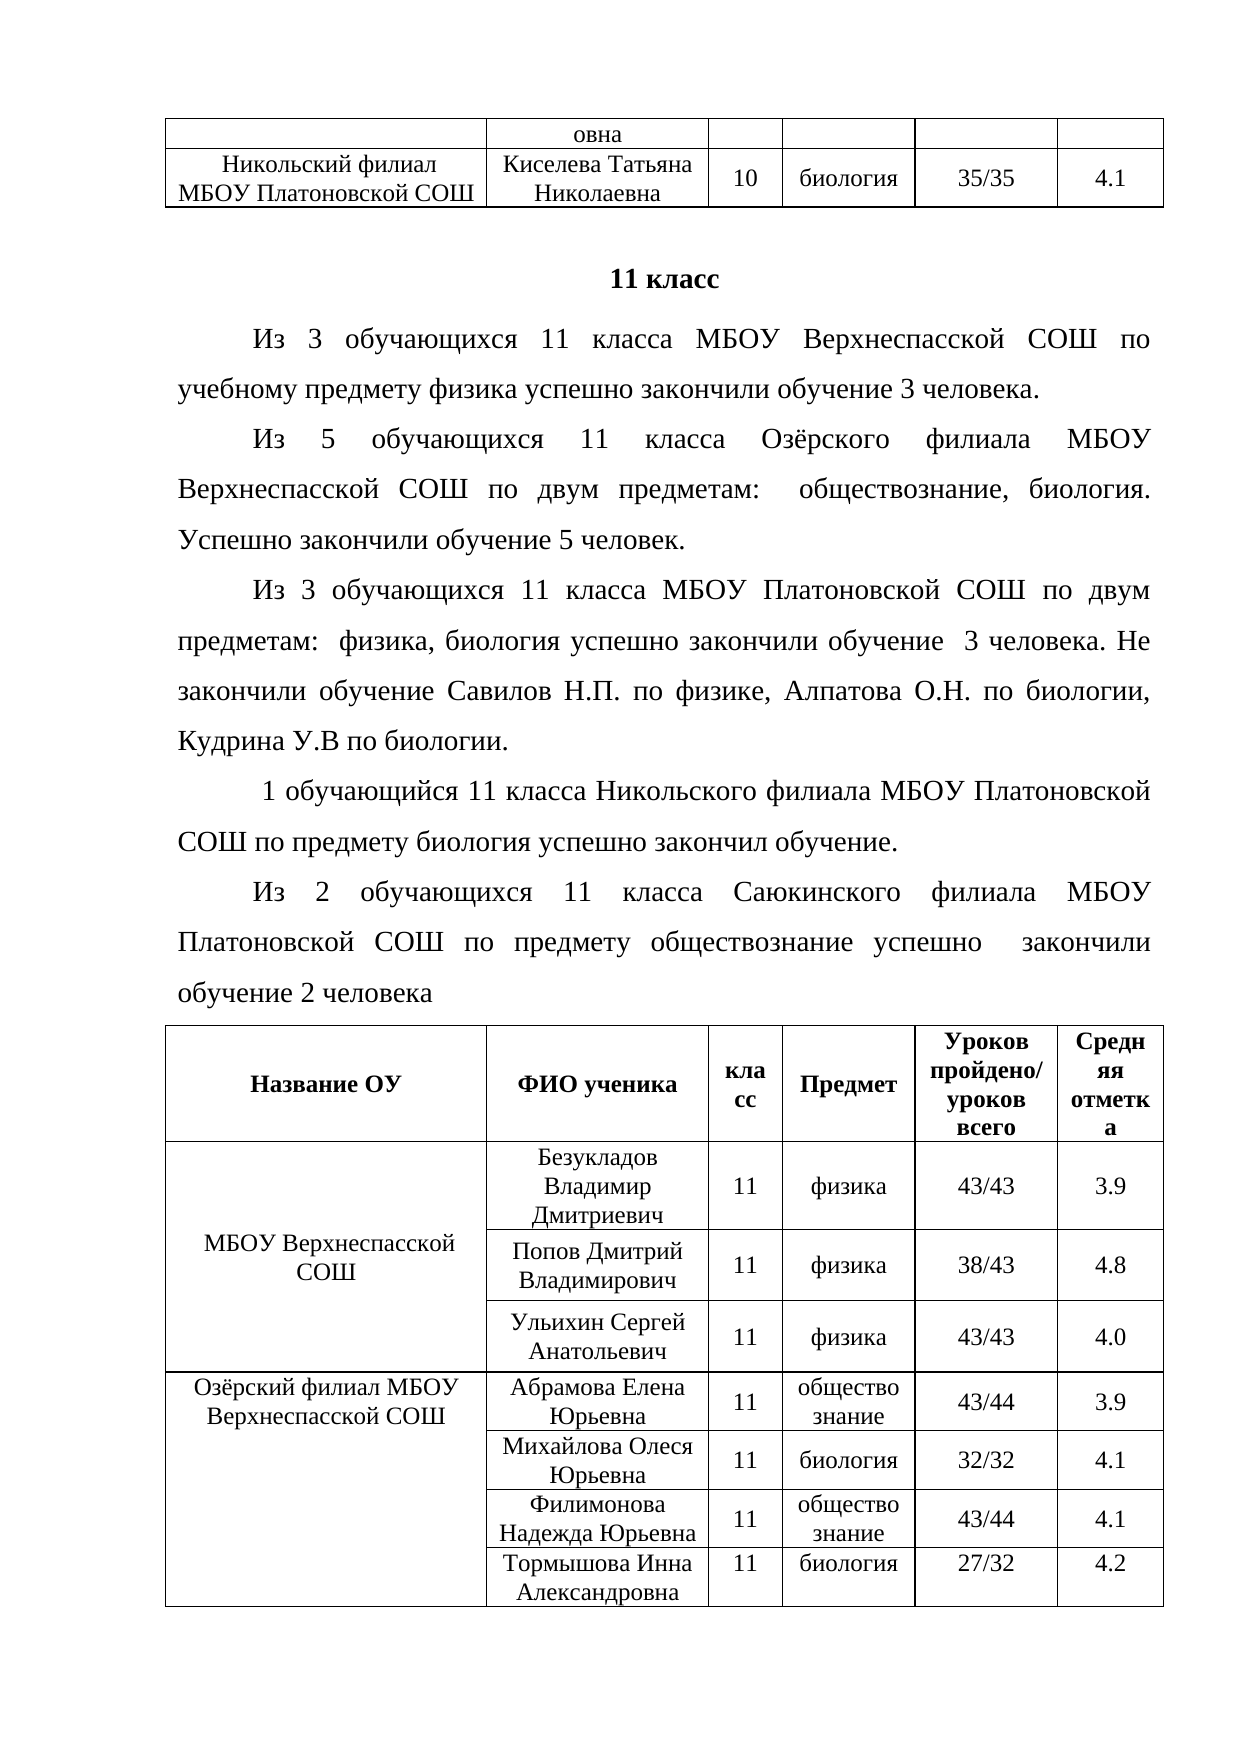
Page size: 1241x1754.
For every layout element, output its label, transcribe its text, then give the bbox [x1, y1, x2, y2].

table_cell 43/44 [916, 1373, 1057, 1430]
table_cell 11 [709, 1301, 782, 1371]
table_cell Тормышова Инна Александровна [487, 1548, 708, 1606]
table_cell 11 [709, 1230, 782, 1300]
text Из 3 обучающихся 11 класса МБОУ Верхнеспасской СОШ по учебному предмету физика успешно закончили обучение 3 человека. [177, 321, 1152, 404]
table_cell Филимонова Надежда Юрьевна [487, 1490, 708, 1547]
text 1 обучающийся 11 класса Никольского филиала МБОУ Платоновской СОШ по предмету биология успешно закончил обучение. [177, 773, 1152, 857]
table_header Предмет [783, 1026, 914, 1141]
table_cell биология [783, 1431, 914, 1488]
table_cell 3.9 [1058, 1142, 1163, 1228]
table_cell 11 [709, 1431, 782, 1488]
table_cell [783, 119, 914, 148]
table_cell 27/32 [916, 1548, 1057, 1606]
table_cell 4.0 [1058, 1301, 1163, 1371]
table_cell 4.1 [1058, 1490, 1163, 1547]
table_cell 4.1 [1058, 1431, 1163, 1488]
table_cell 3.9 [1058, 1373, 1163, 1430]
table_cell Абрамова Елена Юрьевна [487, 1373, 708, 1430]
table_header ФИО ученика [487, 1026, 708, 1141]
table_cell 43/44 [916, 1490, 1057, 1547]
table_cell обществознание [783, 1490, 914, 1547]
table_cell [1058, 119, 1163, 148]
table_cell Киселева Татьяна Николаевна [487, 149, 708, 206]
table_cell 4.1 [1058, 149, 1163, 206]
table_cell обществознание [783, 1373, 914, 1430]
table_cell 32/32 [916, 1431, 1057, 1488]
text 11 класс [177, 261, 1152, 295]
table_cell Озёрский филиал МБОУ Верхнеспасской СОШ [166, 1373, 486, 1606]
table_cell физика [783, 1230, 914, 1300]
table_cell 4.2 [1058, 1548, 1163, 1606]
table_cell физика [783, 1301, 914, 1371]
table_cell 35/35 [916, 149, 1057, 206]
text Из 5 обучающихся 11 класса Озёрского филиала МБОУ Верхнеспасской СОШ по двум предметам: обществознание, биология. Успешно закончили обучение 5 человек. [177, 421, 1152, 556]
table_cell биология [783, 1548, 914, 1606]
table_cell Михайлова Олеся Юрьевна [487, 1431, 708, 1488]
table_cell Ульихин Сергей Анатольевич [487, 1301, 708, 1371]
table_cell 43/43 [916, 1142, 1057, 1228]
table_cell МБОУ Верхнеспасской СОШ [166, 1142, 486, 1371]
table_cell [916, 119, 1057, 148]
table_cell [166, 119, 486, 148]
table_cell 11 [709, 1373, 782, 1430]
table_cell биология [783, 149, 914, 206]
table_cell Попов Дмитрий Владимирович [487, 1230, 708, 1300]
table_header Название ОУ [166, 1026, 486, 1141]
table_cell Безукладов Владимир Дмитриевич [487, 1142, 708, 1228]
table_cell 38/43 [916, 1230, 1057, 1300]
table_cell физика [783, 1142, 914, 1228]
table_cell [709, 119, 782, 148]
table_cell 43/43 [916, 1301, 1057, 1371]
table_cell 10 [709, 149, 782, 206]
table_header класс [709, 1026, 782, 1141]
text Из 2 обучающихся 11 класса Саюкинского филиала МБОУ Платоновской СОШ по предмету обществознание успешно закончили обучение 2 человека [177, 874, 1152, 1008]
table_cell Никольский филиал МБОУ Платоновской СОШ [166, 149, 486, 206]
table_cell 4.8 [1058, 1230, 1163, 1300]
table_header Уроков пройдено/ уроков всего [916, 1026, 1057, 1141]
table_header Средняя отметка [1058, 1026, 1163, 1141]
table_cell 11 [709, 1548, 782, 1606]
table_cell овна [487, 119, 708, 148]
table_cell 11 [709, 1490, 782, 1547]
text Из 3 обучающихся 11 класса МБОУ Платоновской СОШ по двум предметам: физика, биология успешно закончили обучение 3 человека. Не закончили обучение Савилов Н.П. по физике, Алпатова О.Н. по биологии, Кудрина У.В по биологии. [177, 572, 1152, 757]
table_cell 11 [709, 1142, 782, 1228]
